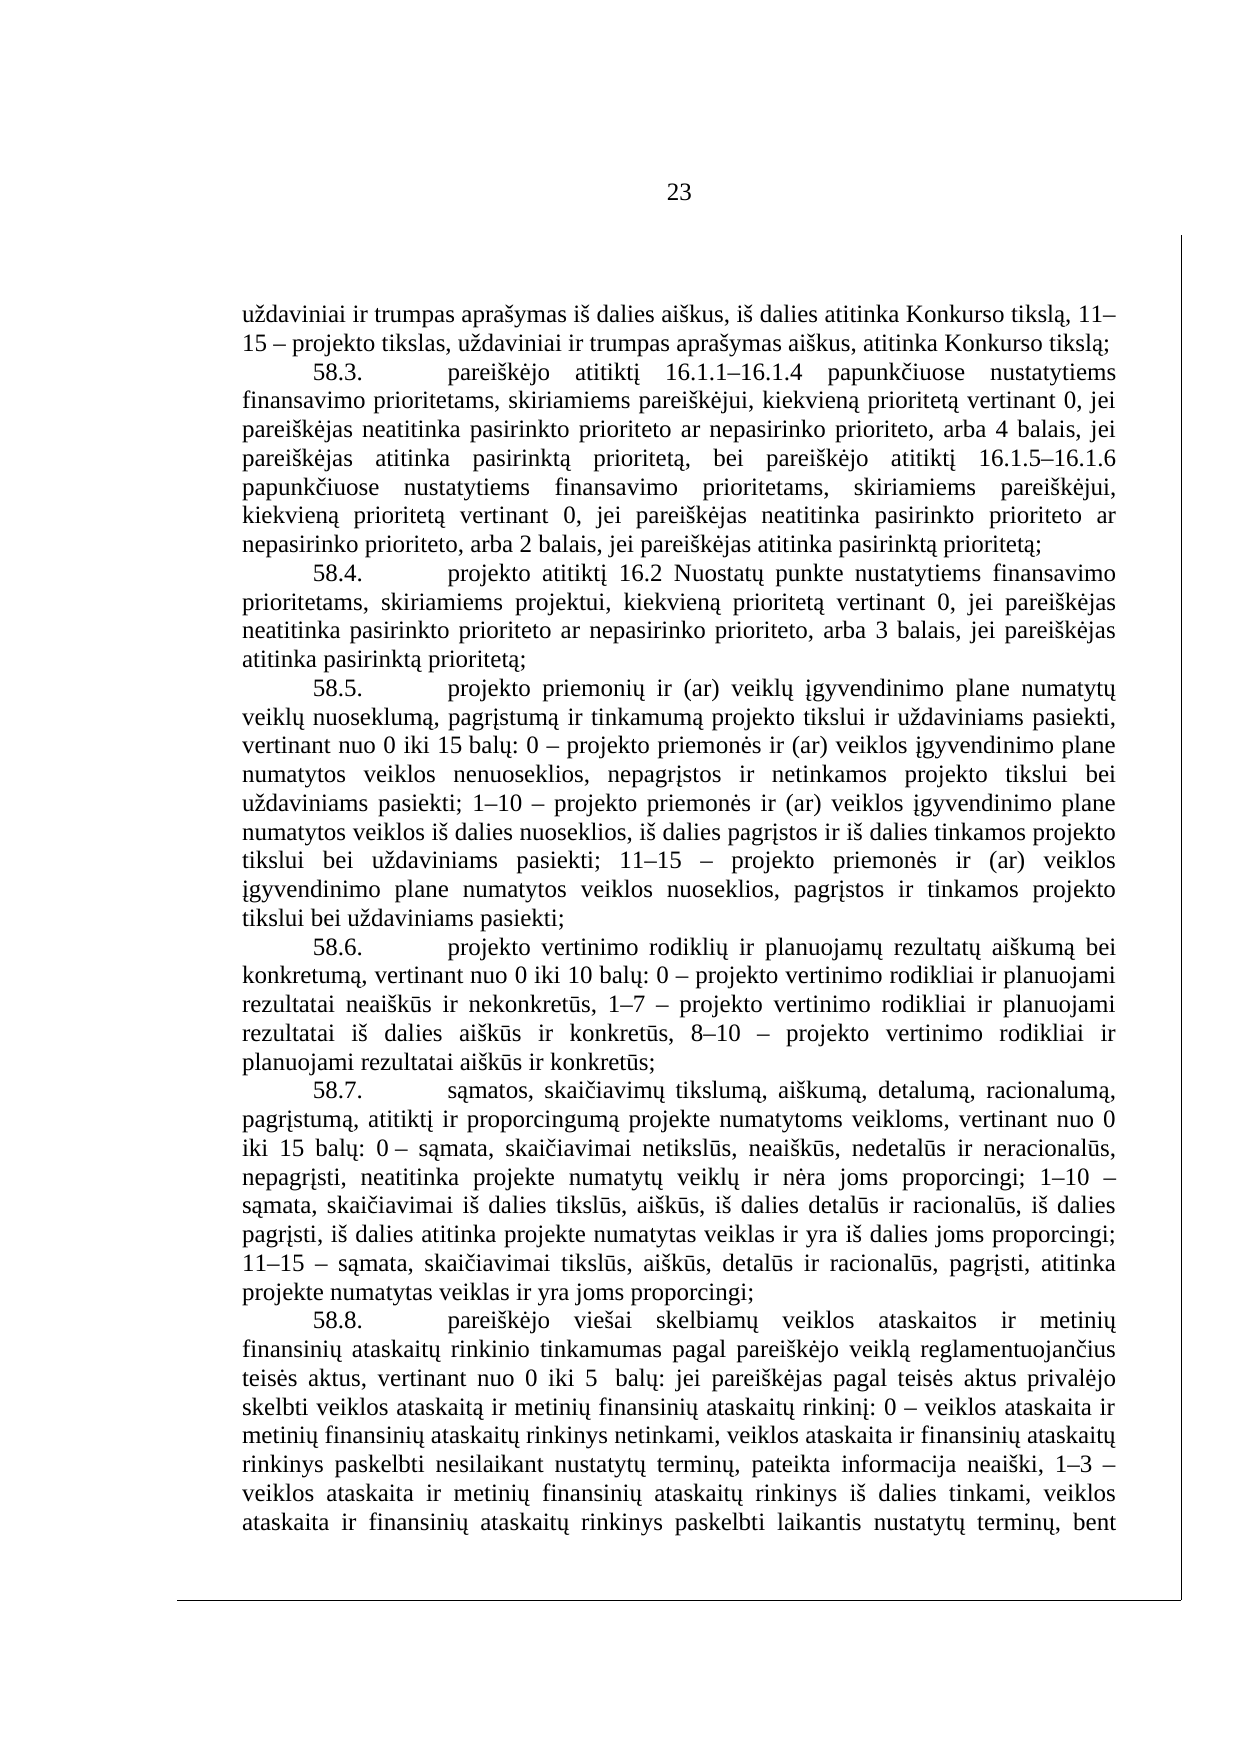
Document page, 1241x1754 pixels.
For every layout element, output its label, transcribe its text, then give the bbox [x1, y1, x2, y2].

text 58.4. projekto atitiktį 16.2 Nuostatų punkte nustatytiems finansavimo prioritetams, skiriamiems projektui, kiekvieną prioritetą vertinant 0, jei pareiškėjas neatitinka pasirinkto prioriteto ar nepasirinko prioriteto, arba 3 balais, jei pareiškėjas atitinka pasirinktą prioritetą; [177, 558, 1181, 673]
text uždaviniai ir trumpas aprašymas iš dalies aiškus, iš dalies atitinka Konkurso tikslą, 11–15 – projekto tikslas, uždaviniai ir trumpas aprašymas aiškus, atitinka Konkurso tikslą; [177, 235, 1181, 357]
text 58.5. projekto priemonių ir (ar) veiklų įgyvendinimo plane numatytų veiklų nuoseklumą, pagrįstumą ir tinkamumą projekto tikslui ir uždaviniams pasiekti, vertinant nuo 0 iki 15 balų: 0 – projekto priemonės ir (ar) veiklos įgyvendinimo plane numatytos veiklos nenuoseklios, nepagrįstos ir netinkamos projekto tikslui bei uždaviniams pasiekti; 1–10 – projekto priemonės ir (ar) veiklos įgyvendinimo plane numatytos veiklos iš dalies nuoseklios, iš dalies pagrįstos ir iš dalies tinkamos projekto tikslui bei uždaviniams pasiekti; 11–15 – projekto priemonės ir (ar) veiklos įgyvendinimo plane numatytos veiklos nuoseklios, pagrįstos ir tinkamos projekto tikslui bei uždaviniams pasiekti; [177, 673, 1181, 932]
text 58.3. pareiškėjo atitiktį 16.1.1–16.1.4 papunkčiuose nustatytiems finansavimo prioritetams, skiriamiems pareiškėjui, kiekvieną prioritetą vertinant 0, jei pareiškėjas neatitinka pasirinkto prioriteto ar nepasirinko prioriteto, arba 4 balais, jei pareiškėjas atitinka pasirinktą prioritetą, bei pareiškėjo atitiktį 16.1.5–16.1.6 papunkčiuose nustatytiems finansavimo prioritetams, skiriamiems pareiškėjui, kiekvieną prioritetą vertinant 0, jei pareiškėjas neatitinka pasirinkto prioriteto ar nepasirinko prioriteto, arba 2 balais, jei pareiškėjas atitinka pasirinktą prioritetą; [177, 357, 1181, 558]
text 58.6. projekto vertinimo rodiklių ir planuojamų rezultatų aiškumą bei konkretumą, vertinant nuo 0 iki 10 balų: 0 – projekto vertinimo rodikliai ir planuojami rezultatai neaiškūs ir nekonkretūs, 1–7 – projekto vertinimo rodikliai ir planuojami rezultatai iš dalies aiškūs ir konkretūs, 8–10 – projekto vertinimo rodikliai ir planuojami rezultatai aiškūs ir konkretūs; [177, 932, 1181, 1076]
text 58.8. pareiškėjo viešai skelbiamų veiklos ataskaitos ir metinių finansinių ataskaitų rinkinio tinkamumas pagal pareiškėjo veiklą reglamentuojančius teisės aktus, vertinant nuo 0 iki 5 balų: jei pareiškėjas pagal teisės aktus privalėjo skelbti veiklos ataskaitą ir metinių finansinių ataskaitų rinkinį: 0 – veiklos ataskaita ir metinių finansinių ataskaitų rinkinys netinkami, veiklos ataskaita ir finansinių ataskaitų rinkinys paskelbti nesilaikant nustatytų terminų, pateikta informacija neaiški, 1–3 – veiklos ataskaita ir metinių finansinių ataskaitų rinkinys iš dalies tinkami, veiklos ataskaita ir finansinių ataskaitų rinkinys paskelbti laikantis nustatytų terminų, bent [177, 1306, 1181, 1600]
text 58.7. sąmatos, skaičiavimų tikslumą, aiškumą, detalumą, racionalumą, pagrįstumą, atitiktį ir proporcingumą projekte numatytoms veikloms, vertinant nuo 0 iki 15 balų: 0 – sąmata, skaičiavimai netikslūs, neaiškūs, nedetalūs ir neracionalūs, nepagrįsti, neatitinka projekte numatytų veiklų ir nėra joms proporcingi; 1–10 – sąmata, skaičiavimai iš dalies tikslūs, aiškūs, iš dalies detalūs ir racionalūs, iš dalies pagrįsti, iš dalies atitinka projekte numatytas veiklas ir yra iš dalies joms proporcingi; 11–15 – sąmata, skaičiavimai tikslūs, aiškūs, detalūs ir racionalūs, pagrįsti, atitinka projekte numatytas veiklas ir yra joms proporcingi; [177, 1076, 1181, 1306]
